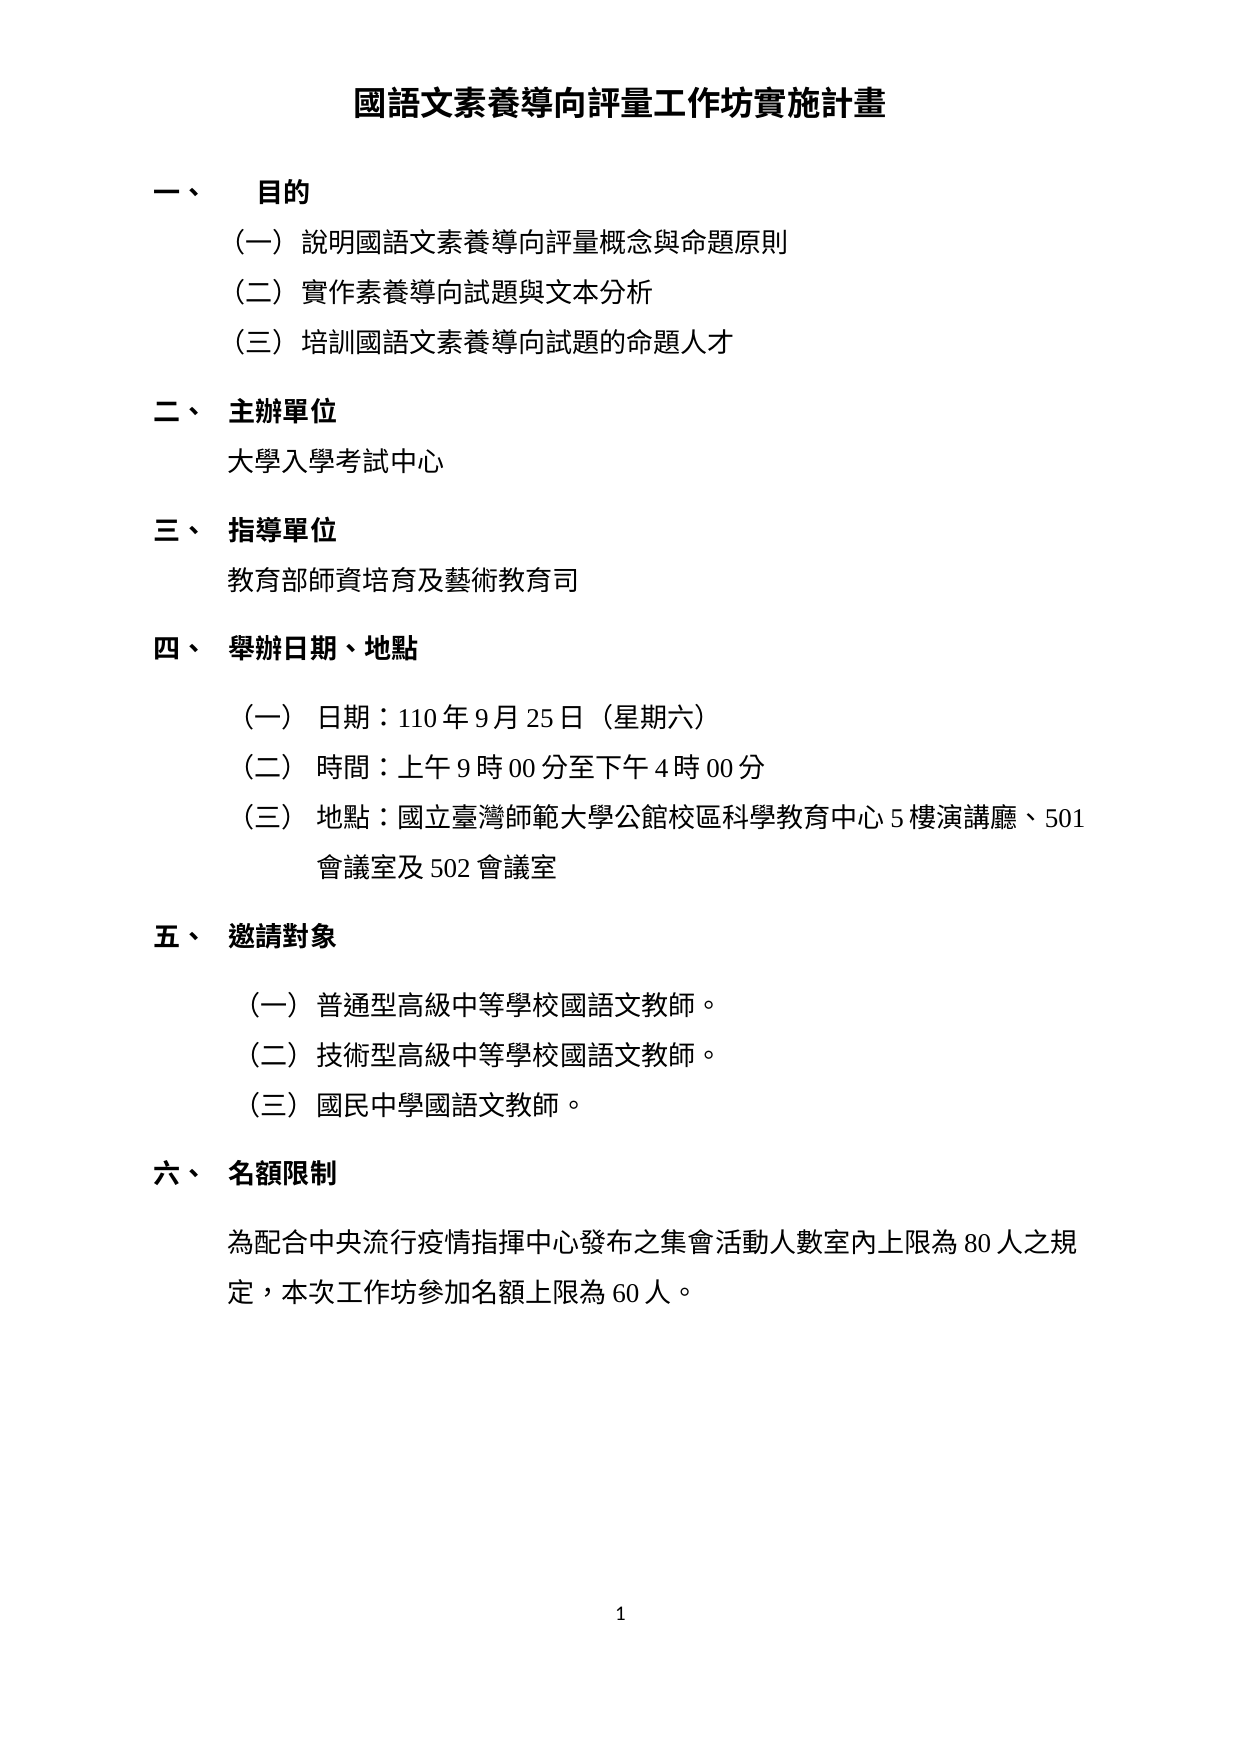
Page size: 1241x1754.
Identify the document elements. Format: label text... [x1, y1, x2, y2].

text 大學入學考試中心 [213, 431, 1087, 481]
list 實作素養導向試題與文本分析 [218, 262, 1087, 312]
list 普通型高級中等學校國語文教師。 [233, 975, 1087, 1025]
list 名額限制 [153, 1144, 1087, 1194]
list 國民中學國語文教師。 [233, 1075, 1087, 1125]
list 地點：國立臺灣師範大學公館校區科學教育中心5樓演講廳、501會議室及502會議室 [227, 787, 1087, 887]
list 培訓國語文素養導向試題的命題人才 [218, 312, 1087, 362]
list 技術型高級中等學校國語文教師。 [233, 1025, 1087, 1075]
text 國語文素養導向評量工作坊實施計畫 [153, 75, 1087, 125]
list 目的 [153, 162, 1087, 212]
list 指導單位 [153, 500, 1087, 550]
list 主辦單位 [153, 381, 1087, 431]
list 時間：上午9時00分至下午4時00分 [227, 737, 1087, 787]
text 教育部師資培育及藝術教育司 [213, 550, 1087, 600]
list 舉辦日期、地點 [153, 619, 1087, 669]
list 日期：110年9月25日（星期六） [227, 687, 1087, 737]
list 說明國語文素養導向評量概念與命題原則 [218, 212, 1087, 262]
list 邀請對象 [153, 906, 1087, 956]
text 為配合中央流行疫情指揮中心發布之集會活動人數室內上限為80人之規定，本次工作坊參加名額上限為60人。 [227, 1212, 1087, 1312]
